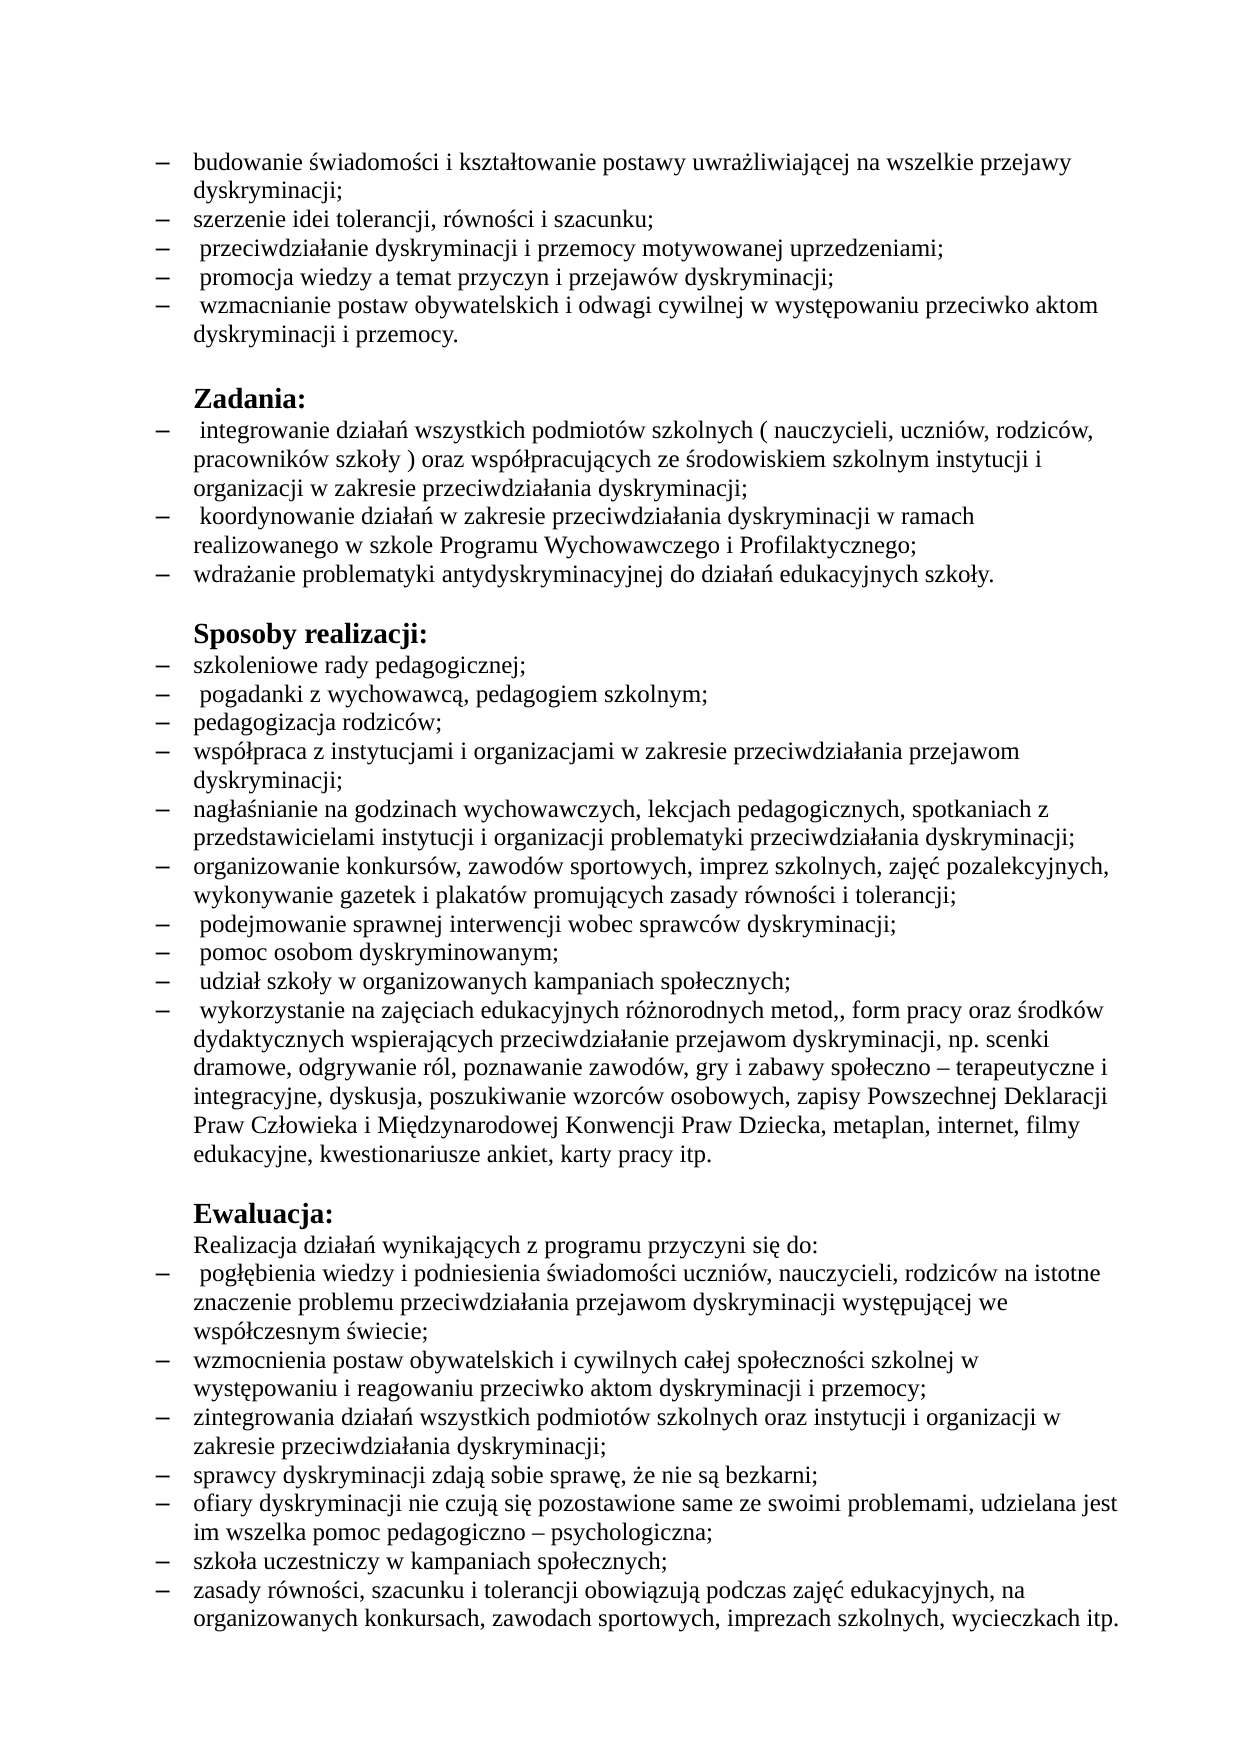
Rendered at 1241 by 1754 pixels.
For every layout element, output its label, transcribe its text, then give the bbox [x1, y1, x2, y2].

list pogadanki z wychowawcą, pedagogiem szkolnym; [156, 679, 1122, 707]
list wzmocnienia postaw obywatelskich i cywilnych całej społeczności szkolnej w występowaniu i reagowaniu przeciwko aktom dyskryminacji i przemocy; [156, 1345, 1122, 1402]
list wzmacnianie postaw obywatelskich i odwagi cywilnej w występowaniu przeciwko aktom dyskryminacji i przemocy. [156, 291, 1122, 348]
list Zadania: [156, 382, 1122, 415]
list pomoc osobom dyskryminowanym; [156, 937, 1122, 966]
list promocja wiedzy a temat przyczyn i przejawów dyskryminacji; [156, 262, 1122, 291]
list sprawcy dyskryminacji zdają sobie sprawę, że nie są bezkarni; [156, 1460, 1122, 1488]
list wykorzystanie na zajęciach edukacyjnych różnorodnych metod,, form pracy oraz środków dydaktycznych wspierających przeciwdziałanie przejawom dyskryminacji, np. scenki dramowe, odgrywanie ról, poznawanie zawodów, gry i zabawy społeczno – terapeutyczne i integracyjne, dyskusja, poszukiwanie wzorców osobowych, zapisy Powszechnej Deklaracji Praw Człowieka i Międzynarodowej Konwencji Praw Dziecka, metaplan, internet, filmy edukacyjne, kwestionariusze ankiet, karty pracy itp. [156, 995, 1122, 1167]
list zintegrowania działań wszystkich podmiotów szkolnych oraz instytucji i organizacji w zakresie przeciwdziałania dyskryminacji; [156, 1402, 1122, 1460]
list integrowanie działań wszystkich podmiotów szkolnych ( nauczycieli, uczniów, rodziców, pracowników szkoły ) oraz współpracujących ze środowiskiem szkolnym instytucji i organizacji w zakresie przeciwdziałania dyskryminacji; [156, 415, 1122, 501]
list zasady równości, szacunku i tolerancji obowiązują podczas zajęć edukacyjnych, na organizowanych konkursach, zawodach sportowych, imprezach szkolnych, wycieczkach itp. [156, 1575, 1122, 1632]
list budowanie świadomości i kształtowanie postawy uwrażliwiającej na wszelkie przejawy dyskryminacji; [156, 147, 1122, 204]
list współpraca z instytucjami i organizacjami w zakresie przeciwdziałania przejawom dyskryminacji; [156, 736, 1122, 794]
list pedagogizacja rodziców; [156, 707, 1122, 736]
list szerzenie idei tolerancji, równości i szacunku; [156, 204, 1122, 233]
list przeciwdziałanie dyskryminacji i przemocy motywowanej uprzedzeniami; [156, 233, 1122, 262]
list koordynowanie działań w zakresie przeciwdziałania dyskryminacji w ramach realizowanego w szkole Programu Wychowawczego i Profilaktycznego; [156, 501, 1122, 559]
list Realizacja działań wynikających z programu przyczyni się do: [156, 1230, 1122, 1258]
list pogłębienia wiedzy i podniesienia świadomości uczniów, nauczycieli, rodziców na istotne znaczenie problemu przeciwdziałania przejawom dyskryminacji występującej we współczesnym świecie; [156, 1258, 1122, 1345]
list ofiary dyskryminacji nie czują się pozostawione same ze swoimi problemami, udzielana jest im wszelka pomoc pedagogiczno – psychologiczna; [156, 1488, 1122, 1546]
list Ewaluacja: [156, 1196, 1122, 1230]
list podejmowanie sprawnej interwencji wobec sprawców dyskryminacji; [156, 909, 1122, 937]
list nagłaśnianie na godzinach wychowawczych, lekcjach pedagogicznych, spotkaniach z przedstawicielami instytucji i organizacji problematyki przeciwdziałania dyskryminacji; [156, 794, 1122, 851]
list udział szkoły w organizowanych kampaniach społecznych; [156, 966, 1122, 995]
list szkoła uczestniczy w kampaniach społecznych; [156, 1546, 1122, 1575]
list Sposoby realizacji: [156, 616, 1122, 650]
list szkoleniowe rady pedagogicznej; [156, 650, 1122, 679]
list organizowanie konkursów, zawodów sportowych, imprez szkolnych, zajęć pozalekcyjnych, wykonywanie gazetek i plakatów promujących zasady równości i tolerancji; [156, 851, 1122, 909]
list wdrażanie problematyki antydyskryminacyjnej do działań edukacyjnych szkoły. [156, 559, 1122, 588]
